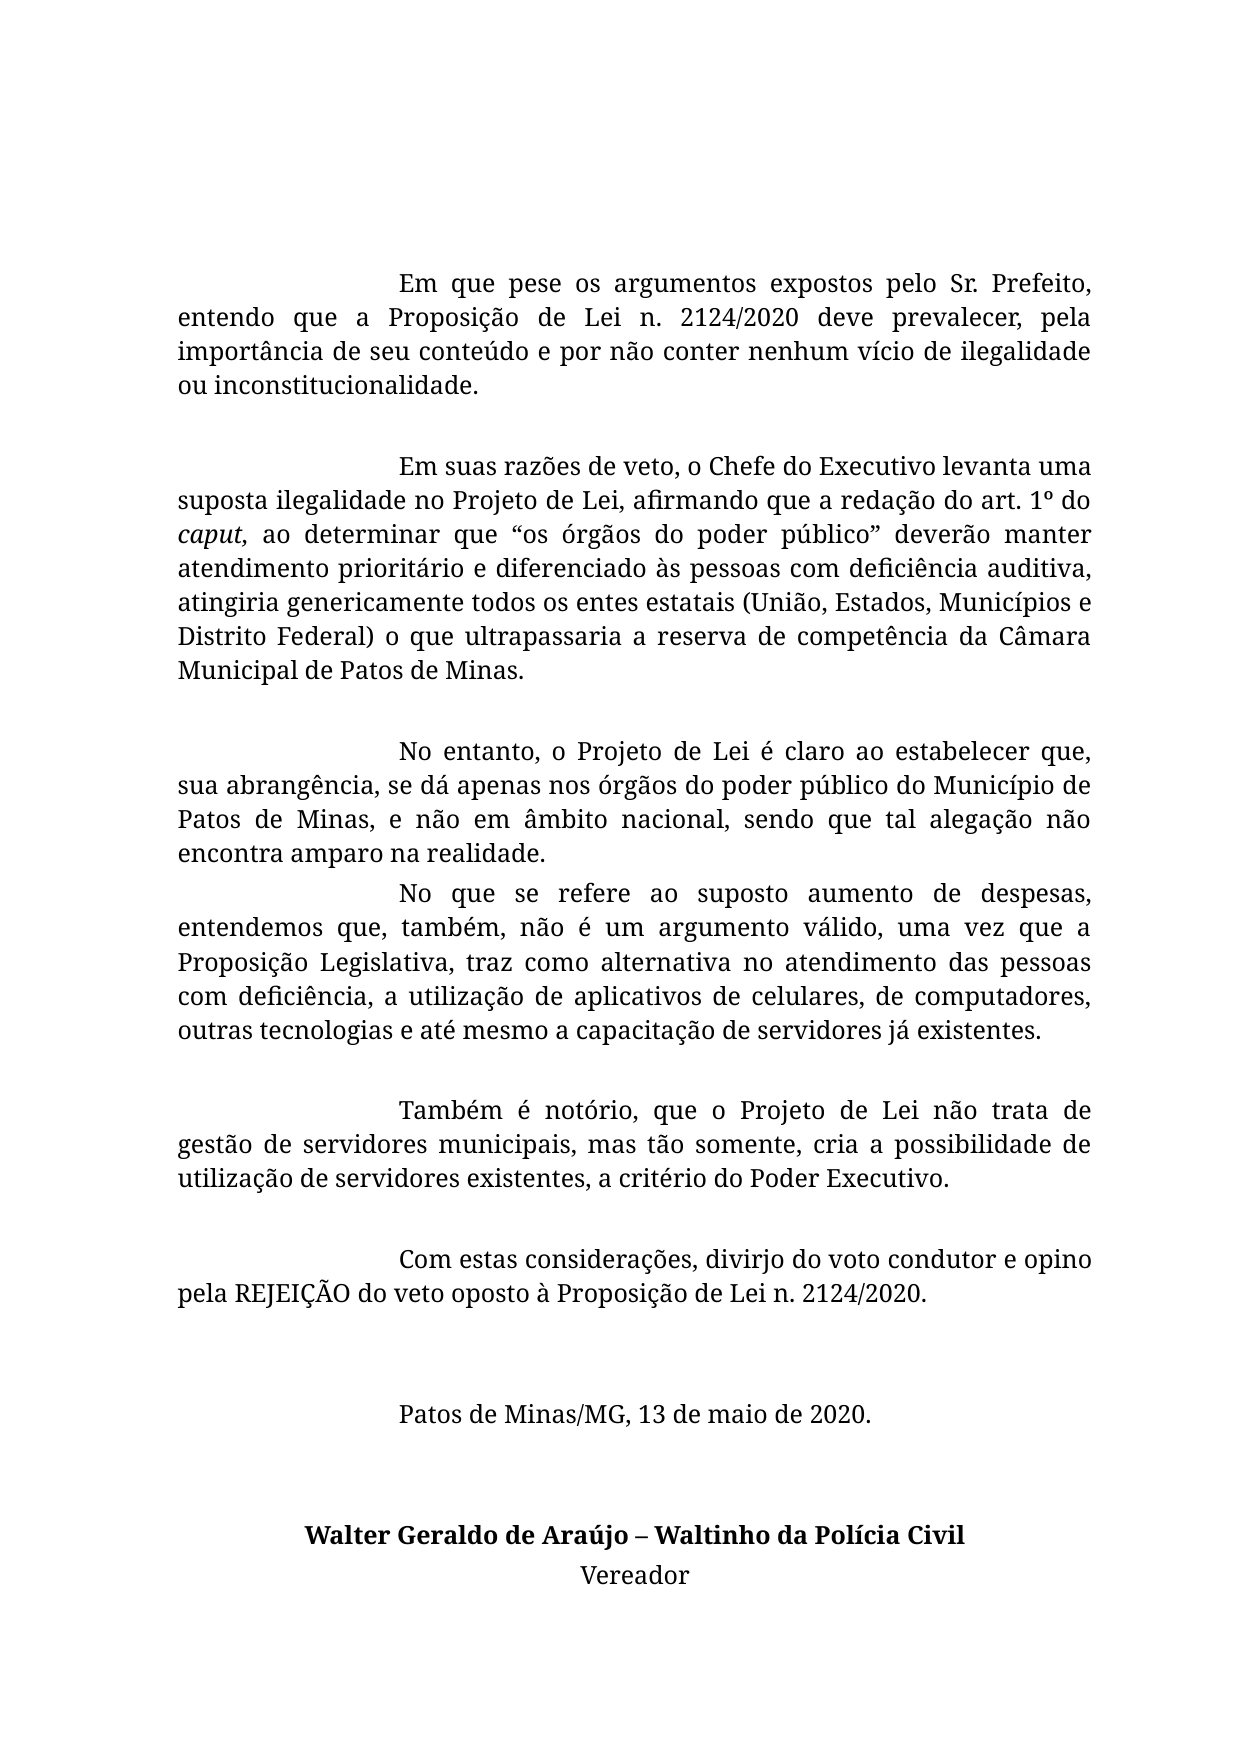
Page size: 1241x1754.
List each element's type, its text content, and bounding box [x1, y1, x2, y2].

text Em que pese os argumentos expostos pelo Sr. Prefeito, entendo que a Proposição de Lei n. 2124/2020 deve prevalecer, pela importância de seu conteúdo e por não conter nenhum vício de ilegalidade ou inconstitucionalidade. [177, 266, 1093, 402]
text Patos de Minas/MG, 13 de maio de 2020. [177, 1397, 1093, 1431]
text Em suas razões de veto, o Chefe do Executivo levanta uma suposta ilegalidade no Projeto de Lei, afirmando que a redação do art. 1º do caput, ao determinar que “os órgãos do poder público” deverão manter atendimento prioritário e diferenciado às pessoas com deficiência auditiva, atingiria genericamente todos os entes estatais (União, Estados, Municípios e Distrito Federal) o que ultrapassaria a reserva de competência da Câmara Municipal de Patos de Minas. [177, 448, 1093, 687]
text Com estas considerações, divirjo do voto condutor e opino pela REJEIÇÃO do veto oposto à Proposição de Lei n. 2124/2020. [177, 1242, 1093, 1310]
text No entanto, o Projeto de Lei é claro ao estabelecer que, sua abrangência, se dá apenas nos órgãos do poder público do Município de Patos de Minas, e não em âmbito nacional, sendo que tal alegação não encontra amparo na realidade. [177, 733, 1093, 870]
text Walter Geraldo de Araújo – Waltinho da Polícia Civil [177, 1518, 1093, 1552]
text Também é notório, que o Projeto de Lei não trata de gestão de servidores municipais, mas tão somente, cria a possibilidade de utilização de servidores existentes, a critério do Poder Executivo. [177, 1093, 1093, 1195]
text No que se refere ao suposto aumento de despesas, entendemos que, também, não é um argumento válido, uma vez que a Proposição Legislativa, traz como alternativa no atendimento das pessoas com deficiência, a utilização de aplicativos de celulares, de computadores, outras tecnologias e até mesmo a capacitação de servidores já existentes. [177, 876, 1093, 1046]
text Vereador [177, 1558, 1093, 1592]
